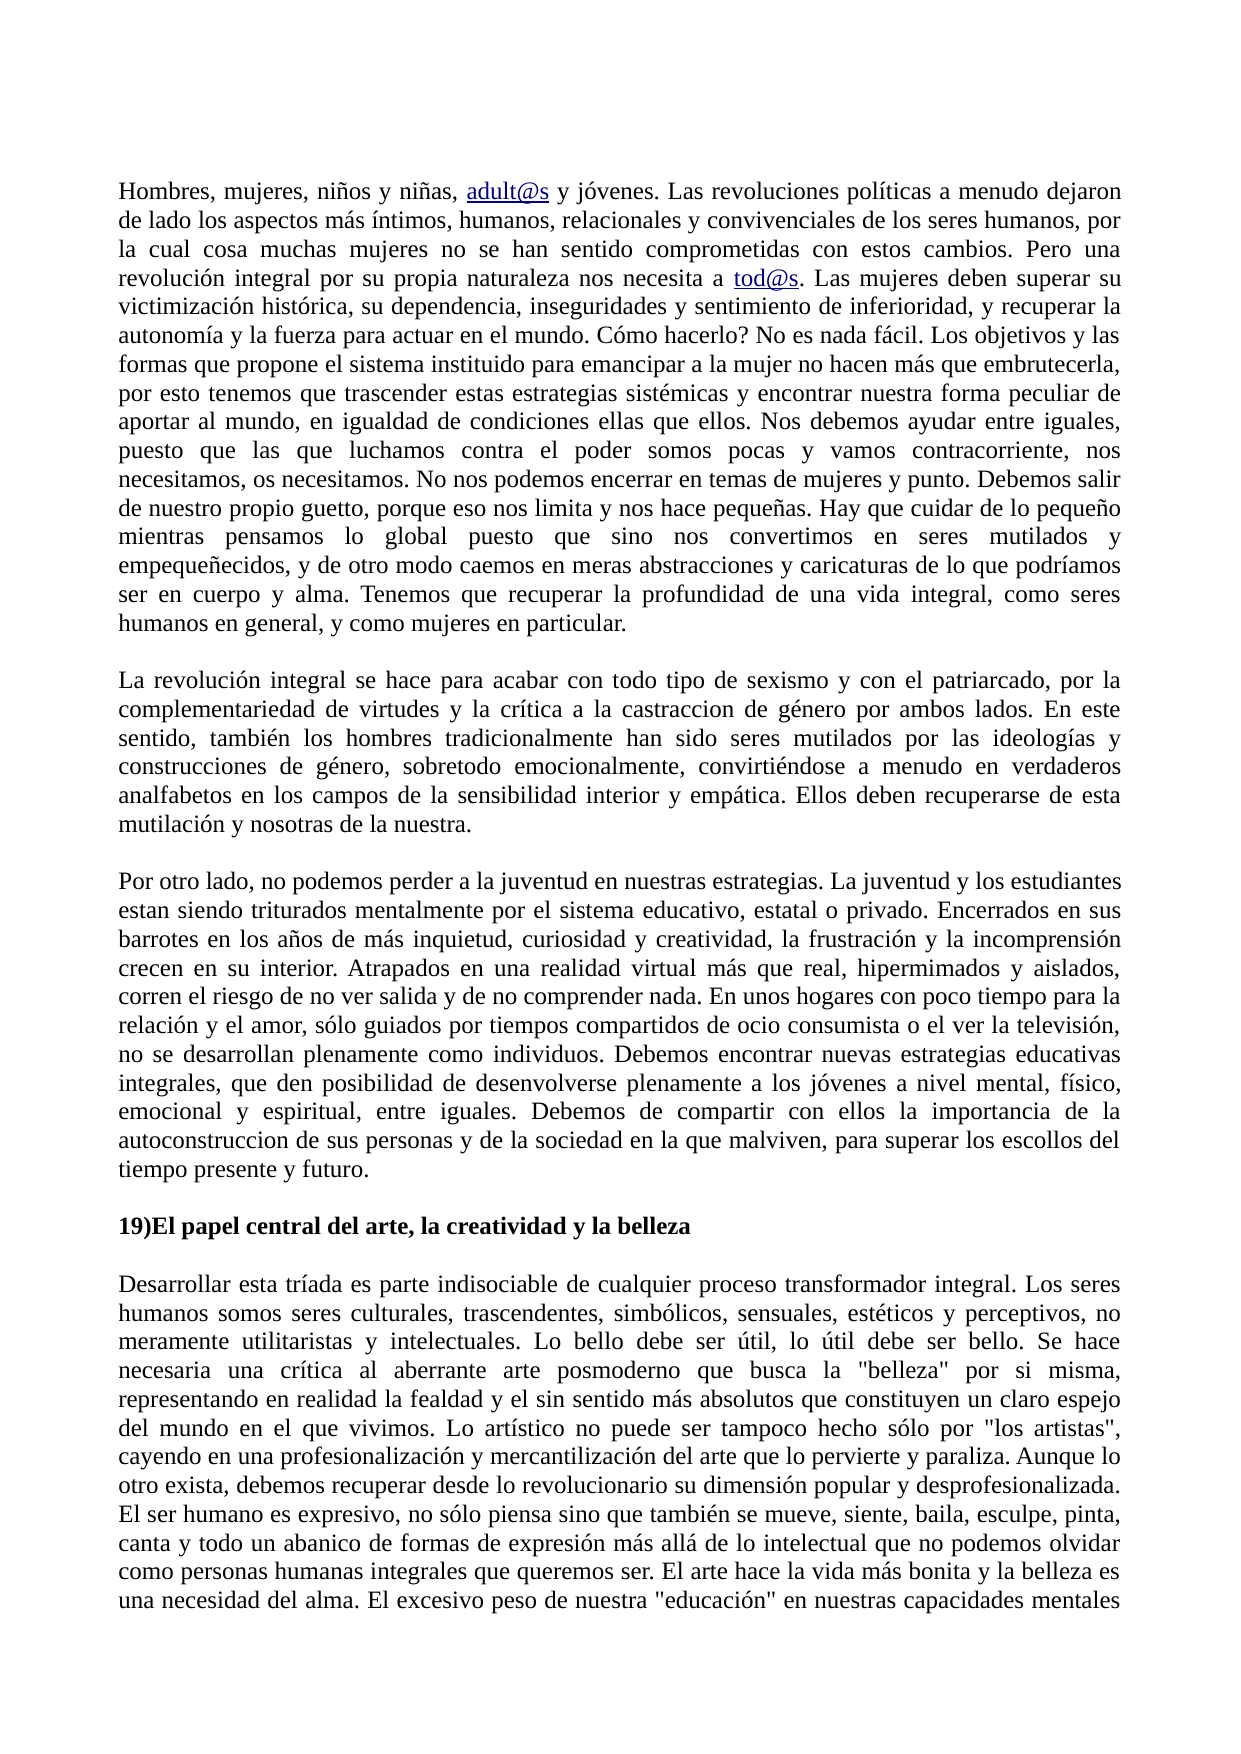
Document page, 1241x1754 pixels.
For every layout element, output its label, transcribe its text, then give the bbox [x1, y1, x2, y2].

text Por otro lado, no podemos perder a la juventud en nuestras estrategias. La juventud y los estudiantes estan siendo triturados mentalmente por el sistema educativo, estatal o privado. Encerrados en sus barrotes en los años de más inquietud, curiosidad y creatividad, la frustración y la incomprensión crecen en su interior. Atrapados en una realidad virtual más que real, hipermimados y aislados, corren el riesgo de no ver salida y de no comprender nada. En unos hogares con poco tiempo para la relación y el amor, sólo guiados por tiempos compartidos de ocio consumista o el ver la televisión, no se desarrollan plenamente como individuos. Debemos encontrar nuevas estrategias educativas integrales, que den posibilidad de desenvolverse plenamente a los jóvenes a nivel mental, físico, emocional y espiritual, entre iguales. Debemos de compartir con ellos la importancia de la autoconstruccion de sus personas y de la sociedad en la que malviven, para superar los escollos del tiempo presente y futuro. [118, 866, 1122, 1183]
text 19)El papel central del arte, la creatividad y la belleza [118, 1211, 1122, 1240]
text Desarrollar esta tríada es parte indisociable de cualquier proceso transformador integral. Los seres humanos somos seres culturales, trascendentes, simbólicos, sensuales, estéticos y perceptivos, no meramente utilitaristas y intelectuales. Lo bello debe ser útil, lo útil debe ser bello. Se hace necesaria una crítica al aberrante arte posmoderno que busca la "belleza" por si misma, representando en realidad la fealdad y el sin sentido más absolutos que constituyen un claro espejo del mundo en el que vivimos. Lo artístico no puede ser tampoco hecho sólo por "los artistas", cayendo en una profesionalización y mercantilización del arte que lo pervierte y paraliza. Aunque lo otro exista, debemos recuperar desde lo revolucionario su dimensión popular y desprofesionalizada. El ser humano es expresivo, no sólo piensa sino que también se mueve, siente, baila, esculpe, pinta, canta y todo un abanico de formas de expresión más allá de lo intelectual que no podemos olvidar como personas humanas integrales que queremos ser. El arte hace la vida más bonita y la belleza es una necesidad del alma. El excesivo peso de nuestra "educación" en nuestras capacidades mentales [118, 1269, 1122, 1614]
text La revolución integral se hace para acabar con todo tipo de sexismo y con el patriarcado, por la complementariedad de virtudes y la crítica a la castraccion de género por ambos lados. En este sentido, también los hombres tradicionalmente han sido seres mutilados por las ideologías y construcciones de género, sobretodo emocionalmente, convirtiéndose a menudo en verdaderos analfabetos en los campos de la sensibilidad interior y empática. Ellos deben recuperarse de esta mutilación y nosotras de la nuestra. [118, 665, 1122, 838]
text Hombres, mujeres, niños y niñas, adult@s y jóvenes. Las revoluciones políticas a menudo dejaron de lado los aspectos más íntimos, humanos, relacionales y convivenciales de los seres humanos, por la cual cosa muchas mujeres no se han sentido comprometidas con estos cambios. Pero una revolución integral por su propia naturaleza nos necesita a tod@s. Las mujeres deben superar su victimización histórica, su dependencia, inseguridades y sentimiento de inferioridad, y recuperar la autonomía y la fuerza para actuar en el mundo. Cómo hacerlo? No es nada fácil. Los objetivos y las formas que propone el sistema instituido para emancipar a la mujer no hacen más que embrutecerla, por esto tenemos que trascender estas estrategias sistémicas y encontrar nuestra forma peculiar de aportar al mundo, en igualdad de condiciones ellas que ellos. Nos debemos ayudar entre iguales, puesto que las que luchamos contra el poder somos pocas y vamos contracorriente, nos necesitamos, os necesitamos. No nos podemos encerrar en temas de mujeres y punto. Debemos salir de nuestro propio guetto, porque eso nos limita y nos hace pequeñas. Hay que cuidar de lo pequeño mientras pensamos lo global puesto que sino nos convertimos en seres mutilados y empequeñecidos, y de otro modo caemos en meras abstracciones y caricaturas de lo que podríamos ser en cuerpo y alma. Tenemos que recuperar la profundidad de una vida integral, como seres humanos en general, y como mujeres en particular. [118, 176, 1122, 636]
